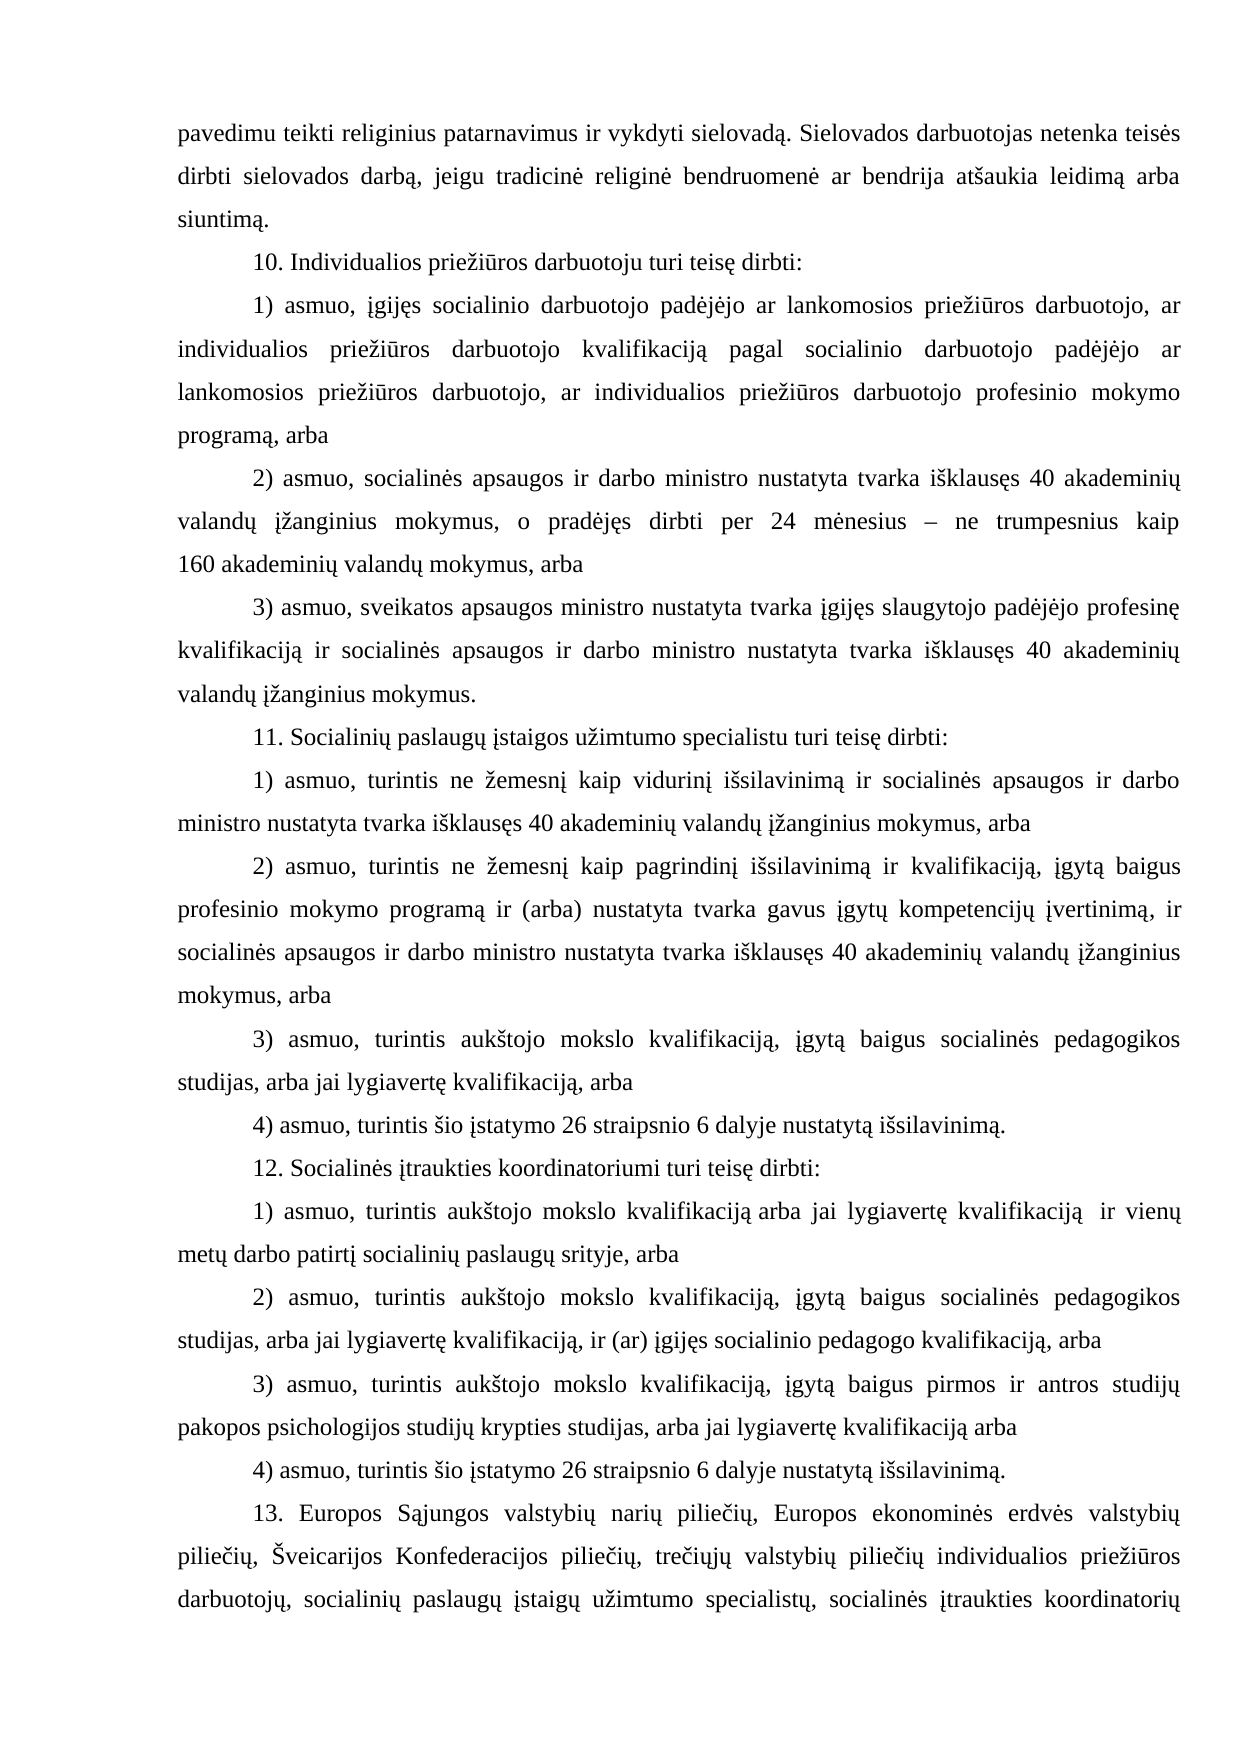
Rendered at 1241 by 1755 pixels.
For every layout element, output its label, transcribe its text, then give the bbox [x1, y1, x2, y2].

text 4) asmuo, turintis šio įstatymo 26 straipsnio 6 dalyje nustatytą išsilavinimą. [177, 1110, 1181, 1139]
text 2) asmuo, socialinės apsaugos ir darbo ministro nustatyta tvarka išklausęs 40 akademinių valandų įžanginius mokymus, o pradėjęs dirbti per 24 mėnesius – ne trumpesnius kaip 160 akademinių valandų mokymus, arba [177, 463, 1181, 578]
text 2) asmuo, turintis aukštojo mokslo kvalifikaciją, įgytą baigus socialinės pedagogikos studijas, arba jai lygiavertę kvalifikaciją, ir (ar) įgijęs socialinio pedagogo kvalifikaciją, arba [177, 1282, 1181, 1354]
text 1) asmuo, turintis ne žemesnį kaip vidurinį išsilavinimą ir socialinės apsaugos ir darbo ministro nustatyta tvarka išklausęs 40 akademinių valandų įžanginius mokymus, arba [177, 765, 1181, 837]
text pavedimu teikti religinius patarnavimus ir vykdyti sielovadą. Sielovados darbuotojas netenka teisės dirbti sielovados darbą, jeigu tradicinė religinė bendruomenė ar bendrija atšaukia leidimą arba siuntimą. [177, 118, 1181, 233]
text 11. Socialinių paslaugų įstaigos užimtumo specialistu turi teisę dirbti: [177, 722, 1181, 751]
text 3) asmuo, sveikatos apsaugos ministro nustatyta tvarka įgijęs slaugytojo padėjėjo profesinę kvalifikaciją ir socialinės apsaugos ir darbo ministro nustatyta tvarka išklausęs 40 akademinių valandų įžanginius mokymus. [177, 592, 1181, 707]
text 3) asmuo, turintis aukštojo mokslo kvalifikaciją, įgytą baigus pirmos ir antros studijų pakopos psichologijos studijų krypties studijas, arba jai lygiavertę kvalifikaciją arba [177, 1369, 1181, 1441]
text 3) asmuo, turintis aukštojo mokslo kvalifikaciją, įgytą baigus socialinės pedagogikos studijas, arba jai lygiavertę kvalifikaciją, arba [177, 1024, 1181, 1096]
text 1) asmuo, turintis aukštojo mokslo kvalifikaciją arba jai lygiavertę kvalifikaciją ir vienų metų darbo patirtį socialinių paslaugų srityje, arba [177, 1196, 1181, 1268]
text 4) asmuo, turintis šio įstatymo 26 straipsnio 6 dalyje nustatytą išsilavinimą. [177, 1455, 1181, 1484]
text 2) asmuo, turintis ne žemesnį kaip pagrindinį išsilavinimą ir kvalifikaciją, įgytą baigus profesinio mokymo programą ir (arba) nustatyta tvarka gavus įgytų kompetencijų įvertinimą, ir socialinės apsaugos ir darbo ministro nustatyta tvarka išklausęs 40 akademinių valandų įžanginius mokymus, arba [177, 851, 1181, 1009]
text 12. Socialinės įtraukties koordinatoriumi turi teisę dirbti: [177, 1153, 1181, 1182]
text 1) asmuo, įgijęs socialinio darbuotojo padėjėjo ar lankomosios priežiūros darbuotojo, ar individualios priežiūros darbuotojo kvalifikaciją pagal socialinio darbuotojo padėjėjo ar lankomosios priežiūros darbuotojo, ar individualios priežiūros darbuotojo profesinio mokymo programą, arba [177, 291, 1181, 449]
text 13. Europos Sąjungos valstybių narių piliečių, Europos ekonominės erdvės valstybių piliečių, Šveicarijos Konfederacijos piliečių, trečiųjų valstybių piliečių individualios priežiūros darbuotojų, socialinių paslaugų įstaigų užimtumo specialistų, socialinės įtraukties koordinatorių [177, 1498, 1181, 1613]
text 10. Individualios priežiūros darbuotoju turi teisę dirbti: [177, 247, 1181, 276]
